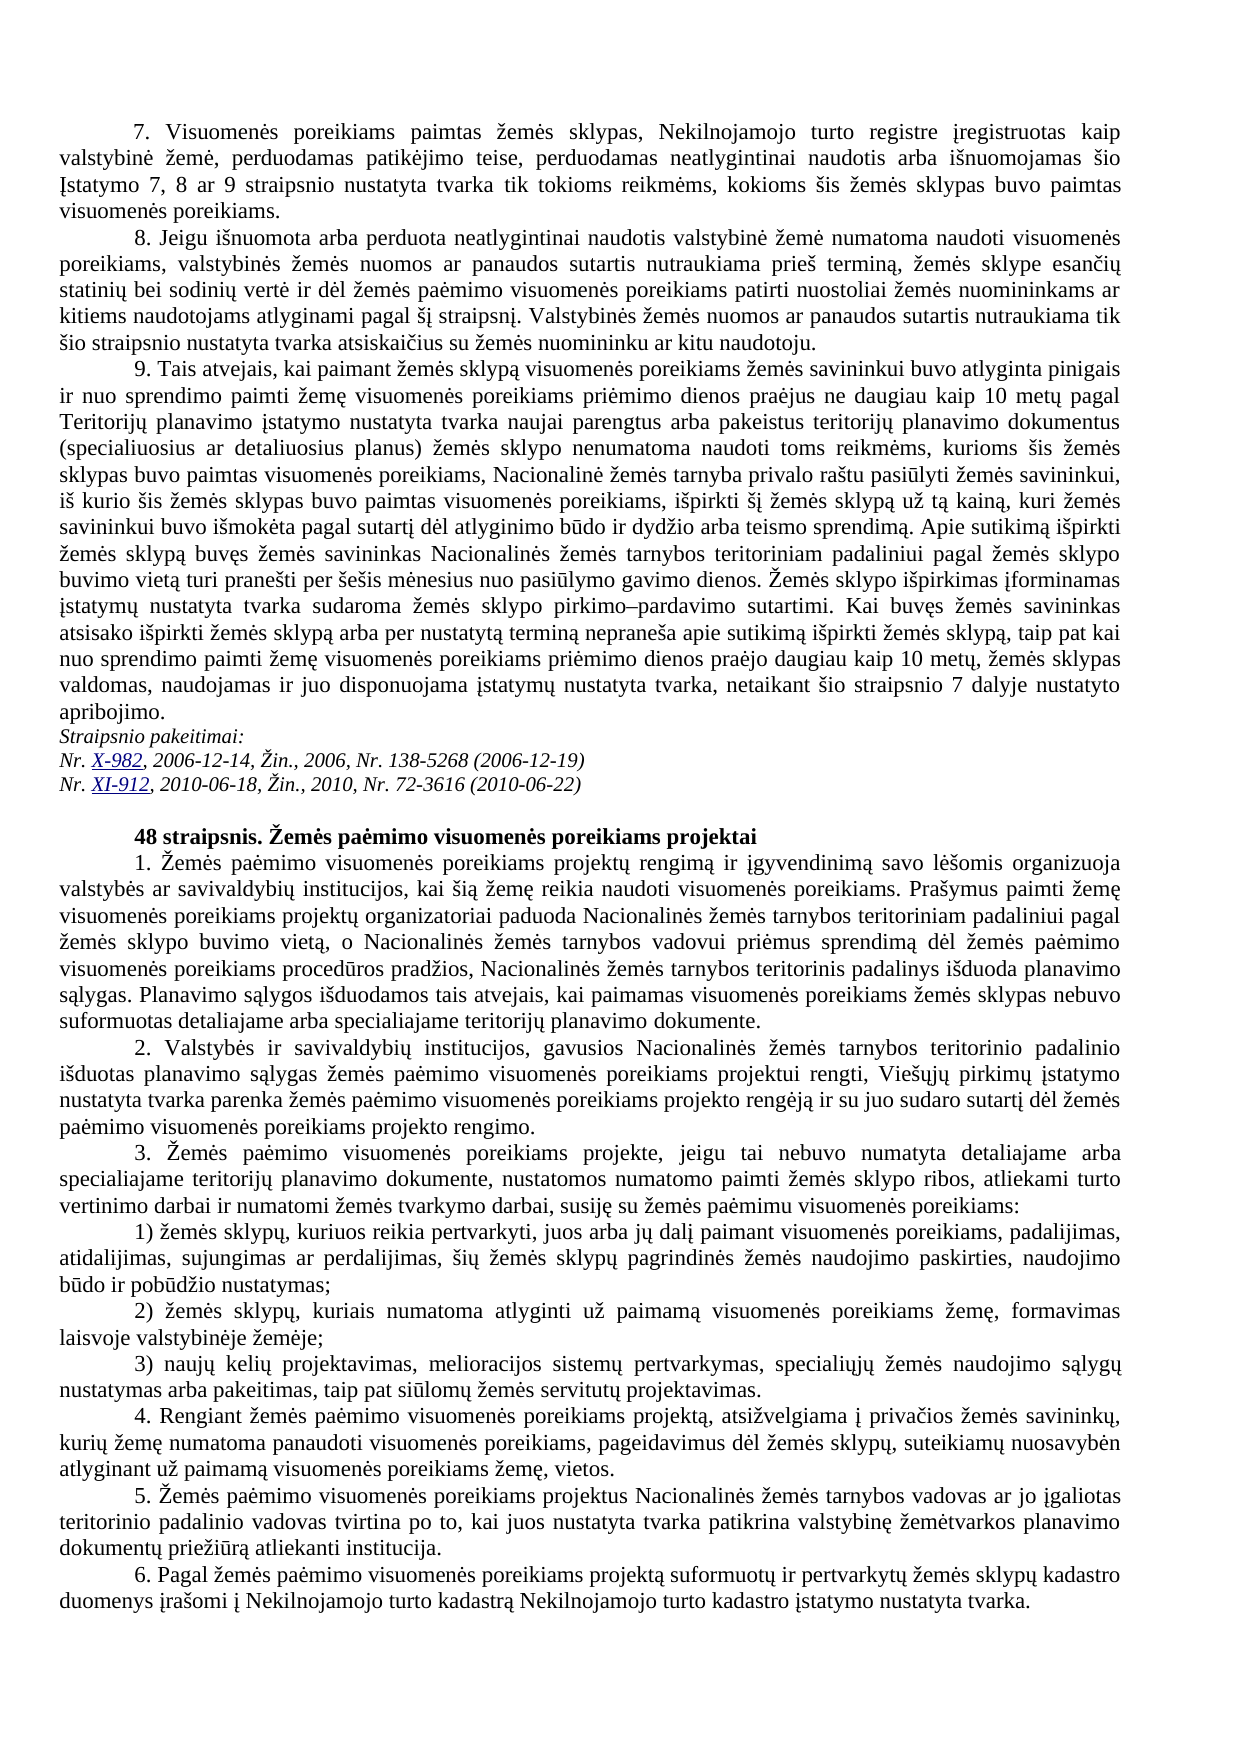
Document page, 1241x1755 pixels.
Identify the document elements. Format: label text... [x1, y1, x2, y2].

text Straipsnio pakeitimai: [59, 724, 1122, 748]
text 8. Jeigu išnuomota arba perduota neatlygintinai naudotis valstybinė žemė numatoma naudoti visuomenės poreikiams, valstybinės žemės nuomos ar panaudos sutartis nutraukiama prieš terminą, žemės sklype esančių statinių bei sodinių vertė ir dėl žemės paėmimo visuomenės poreikiams patirti nuostoliai žemės nuomininkams ar kitiems naudotojams atlyginami pagal šį straipsnį. Valstybinės žemės nuomos ar panaudos sutartis nutraukiama tik šio straipsnio nustatyta tvarka atsiskaičius su žemės nuomininku ar kitu naudotoju. [59, 223, 1122, 355]
text 4. Rengiant žemės paėmimo visuomenės poreikiams projektą, atsižvelgiama į privačios žemės savininkų, kurių žemę numatoma panaudoti visuomenės poreikiams, pageidavimus dėl žemės sklypų, suteikiamų nuosavybėn atlyginant už paimamą visuomenės poreikiams žemę, vietos. [59, 1403, 1122, 1482]
text 2) žemės sklypų, kuriais numatoma atlyginti už paimamą visuomenės poreikiams žemę, formavimas laisvoje valstybinėje žemėje; [59, 1297, 1122, 1350]
text 3. Žemės paėmimo visuomenės poreikiams projekte, jeigu tai nebuvo numatyta detaliajame arba specialiajame teritorijų planavimo dokumente, nustatomos numatomo paimti žemės sklypo ribos, atliekami turto vertinimo darbai ir numatomi žemės tvarkymo darbai, susiję su žemės paėmimu visuomenės poreikiams: [59, 1139, 1122, 1218]
text 1. Žemės paėmimo visuomenės poreikiams projektų rengimą ir įgyvendinimą savo lėšomis organizuoja valstybės ar savivaldybių institucijos, kai šią žemę reikia naudoti visuomenės poreikiams. Prašymus paimti žemę visuomenės poreikiams projektų organizatoriai paduoda Nacionalinės žemės tarnybos teritoriniam padaliniui pagal žemės sklypo buvimo vietą, o Nacionalinės žemės tarnybos vadovui priėmus sprendimą dėl žemės paėmimo visuomenės poreikiams procedūros pradžios, Nacionalinės žemės tarnybos teritorinis padalinys išduoda planavimo sąlygas. Planavimo sąlygos išduodamos tais atvejais, kai paimamas visuomenės poreikiams žemės sklypas nebuvo suformuotas detaliajame arba specialiajame teritorijų planavimo dokumente. [59, 849, 1122, 1034]
text 3) naujų kelių projektavimas, melioracijos sistemų pertvarkymas, specialiųjų žemės naudojimo sąlygų nustatymas arba pakeitimas, taip pat siūlomų žemės servitutų projektavimas. [59, 1350, 1122, 1403]
text 6. Pagal žemės paėmimo visuomenės poreikiams projektą suformuotų ir pertvarkytų žemės sklypų kadastro duomenys įrašomi į Nekilnojamojo turto kadastrą Nekilnojamojo turto kadastro įstatymo nustatyta tvarka. [59, 1561, 1122, 1613]
text 9. Tais atvejais, kai paimant žemės sklypą visuomenės poreikiams žemės savininkui buvo atlyginta pinigais ir nuo sprendimo paimti žemę visuomenės poreikiams priėmimo dienos praėjus ne daugiau kaip 10 metų pagal Teritorijų planavimo įstatymo nustatyta tvarka naujai parengtus arba pakeistus teritorijų planavimo dokumentus (specialiuosius ar detaliuosius planus) žemės sklypo nenumatoma naudoti toms reikmėms, kurioms šis žemės sklypas buvo paimtas visuomenės poreikiams, Nacionalinė žemės tarnyba privalo raštu pasiūlyti žemės savininkui, iš kurio šis žemės sklypas buvo paimtas visuomenės poreikiams, išpirkti šį žemės sklypą už tą kainą, kuri žemės savininkui buvo išmokėta pagal sutartį dėl atlyginimo būdo ir dydžio arba teismo sprendimą. Apie sutikimą išpirkti žemės sklypą buvęs žemės savininkas Nacionalinės žemės tarnybos teritoriniam padaliniui pagal žemės sklypo buvimo vietą turi pranešti per šešis mėnesius nuo pasiūlymo gavimo dienos. Žemės sklypo išpirkimas įforminamas įstatymų nustatyta tvarka sudaroma žemės sklypo pirkimo–pardavimo sutartimi. Kai buvęs žemės savininkas atsisako išpirkti žemės sklypą arba per nustatytą terminą nepraneša apie sutikimą išpirkti žemės sklypą, taip pat kai nuo sprendimo paimti žemę visuomenės poreikiams priėmimo dienos praėjo daugiau kaip 10 metų, žemės sklypas valdomas, naudojamas ir juo disponuojama įstatymų nustatyta tvarka, netaikant šio straipsnio 7 dalyje nustatyto apribojimo. [59, 355, 1122, 724]
text 5. Žemės paėmimo visuomenės poreikiams projektus Nacionalinės žemės tarnybos vadovas ar jo įgaliotas teritorinio padalinio vadovas tvirtina po to, kai juos nustatyta tvarka patikrina valstybinę žemėtvarkos planavimo dokumentų priežiūrą atliekanti institucija. [59, 1482, 1122, 1561]
text Nr. XI-912, 2010-06-18, Žin., 2010, Nr. 72-3616 (2010-06-22) [59, 772, 1122, 796]
text Nr. X-982, 2006-12-14, Žin., 2006, Nr. 138-5268 (2006-12-19) [59, 748, 1122, 772]
text 2. Valstybės ir savivaldybių institucijos, gavusios Nacionalinės žemės tarnybos teritorinio padalinio išduotas planavimo sąlygas žemės paėmimo visuomenės poreikiams projektui rengti, Viešųjų pirkimų įstatymo nustatyta tvarka parenka žemės paėmimo visuomenės poreikiams projekto rengėją ir su juo sudaro sutartį dėl žemės paėmimo visuomenės poreikiams projekto rengimo. [59, 1034, 1122, 1139]
text 1) žemės sklypų, kuriuos reikia pertvarkyti, juos arba jų dalį paimant visuomenės poreikiams, padalijimas, atidalijimas, sujungimas ar perdalijimas, šių žemės sklypų pagrindinės žemės naudojimo paskirties, naudojimo būdo ir pobūdžio nustatymas; [59, 1218, 1122, 1297]
text 7. Visuomenės poreikiams paimtas žemės sklypas, Nekilnojamojo turto registre įregistruotas kaip valstybinė žemė, perduodamas patikėjimo teise, perduodamas neatlygintinai naudotis arba išnuomojamas šio Įstatymo 7, 8 ar 9 straipsnio nustatyta tvarka tik tokioms reikmėms, kokioms šis žemės sklypas buvo paimtas visuomenės poreikiams. [59, 118, 1122, 223]
text 48 straipsnis. Žemės paėmimo visuomenės poreikiams projektai [59, 823, 1122, 849]
